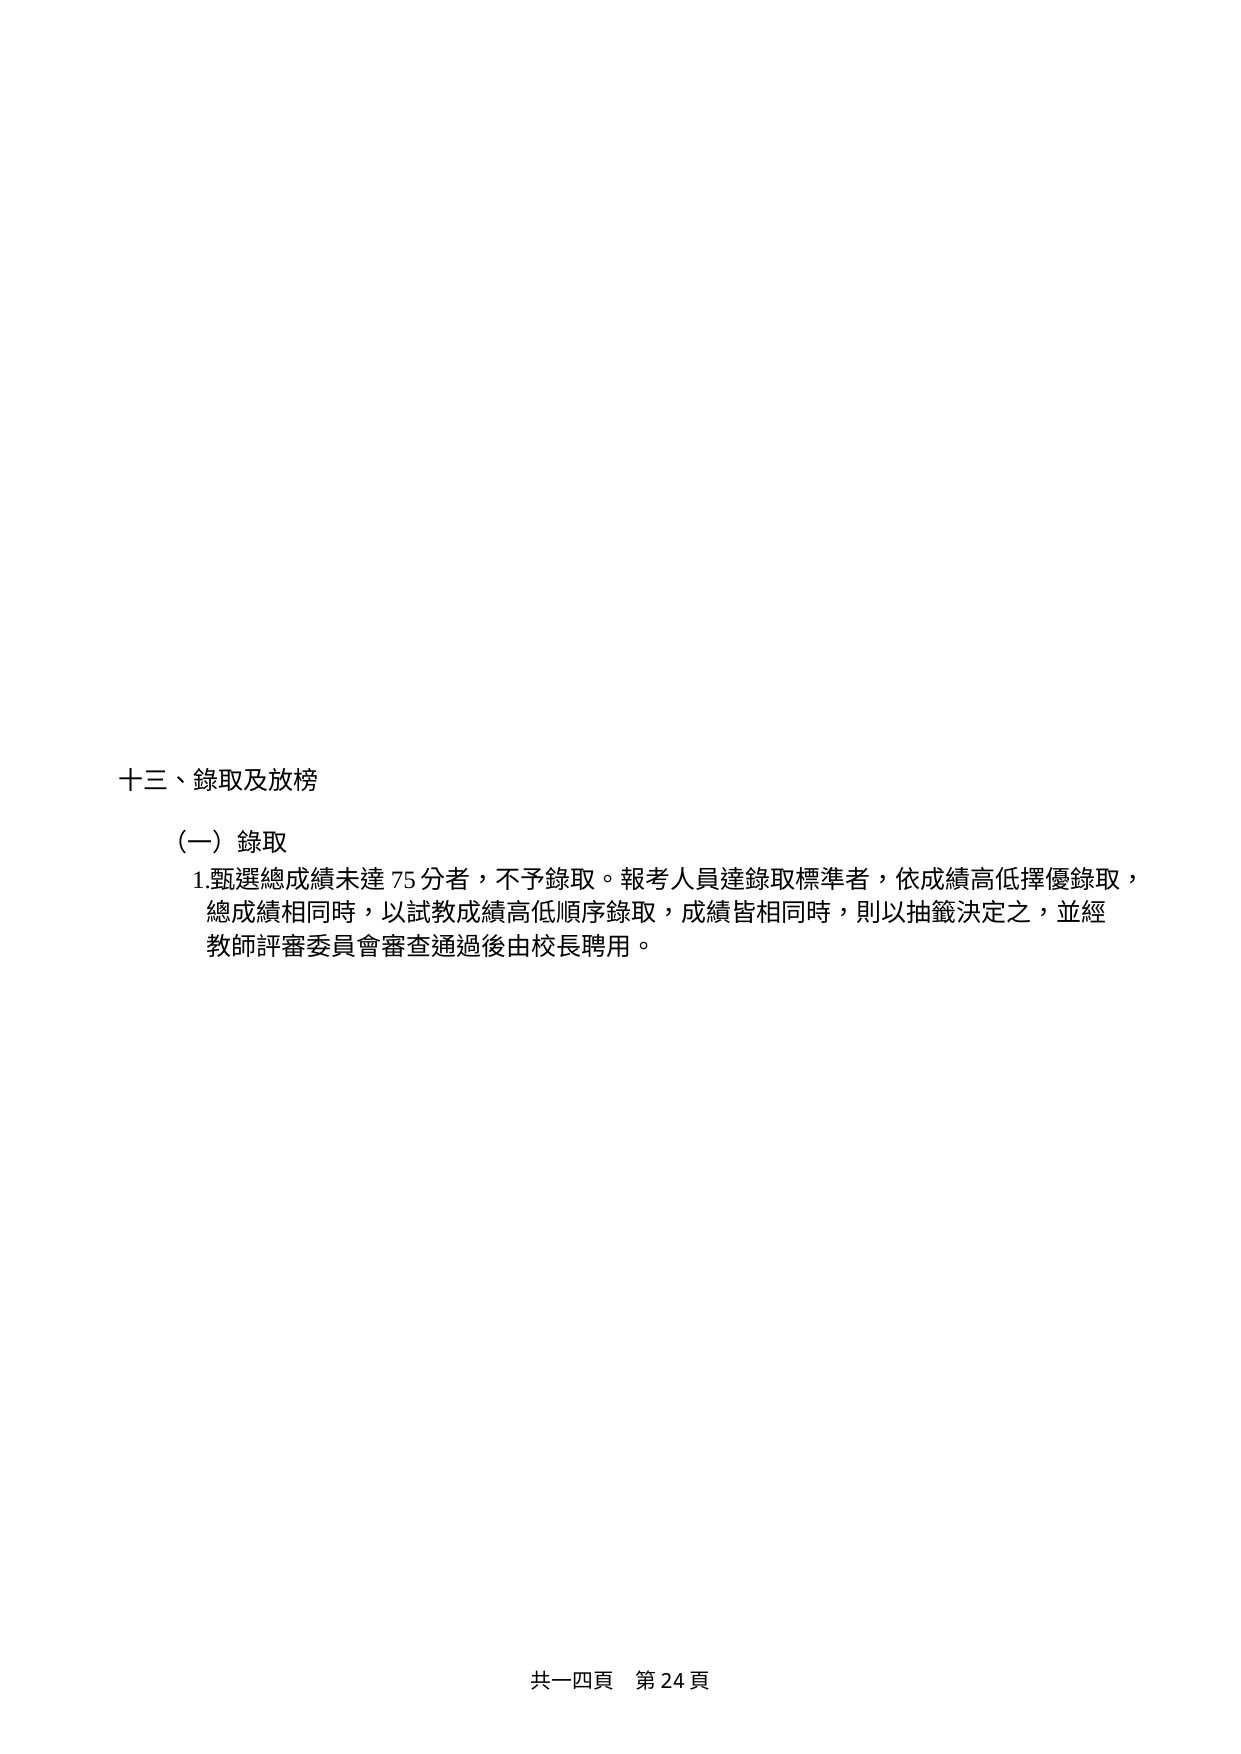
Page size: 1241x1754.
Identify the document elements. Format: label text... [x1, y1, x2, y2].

text （一）錄取 [162, 799, 1122, 862]
text 1.甄選總成績未達75分者，不予錄取。報考人員達錄取標準者，依成績高低擇優錄取，總成績相同時，以試教成績高低順序錄取，成績皆相同時，則以抽籤決定之，並經教師評審委員會審查通過後由校長聘用。 [192, 862, 1122, 962]
text 十三、錄取及放榜 [118, 737, 1122, 799]
